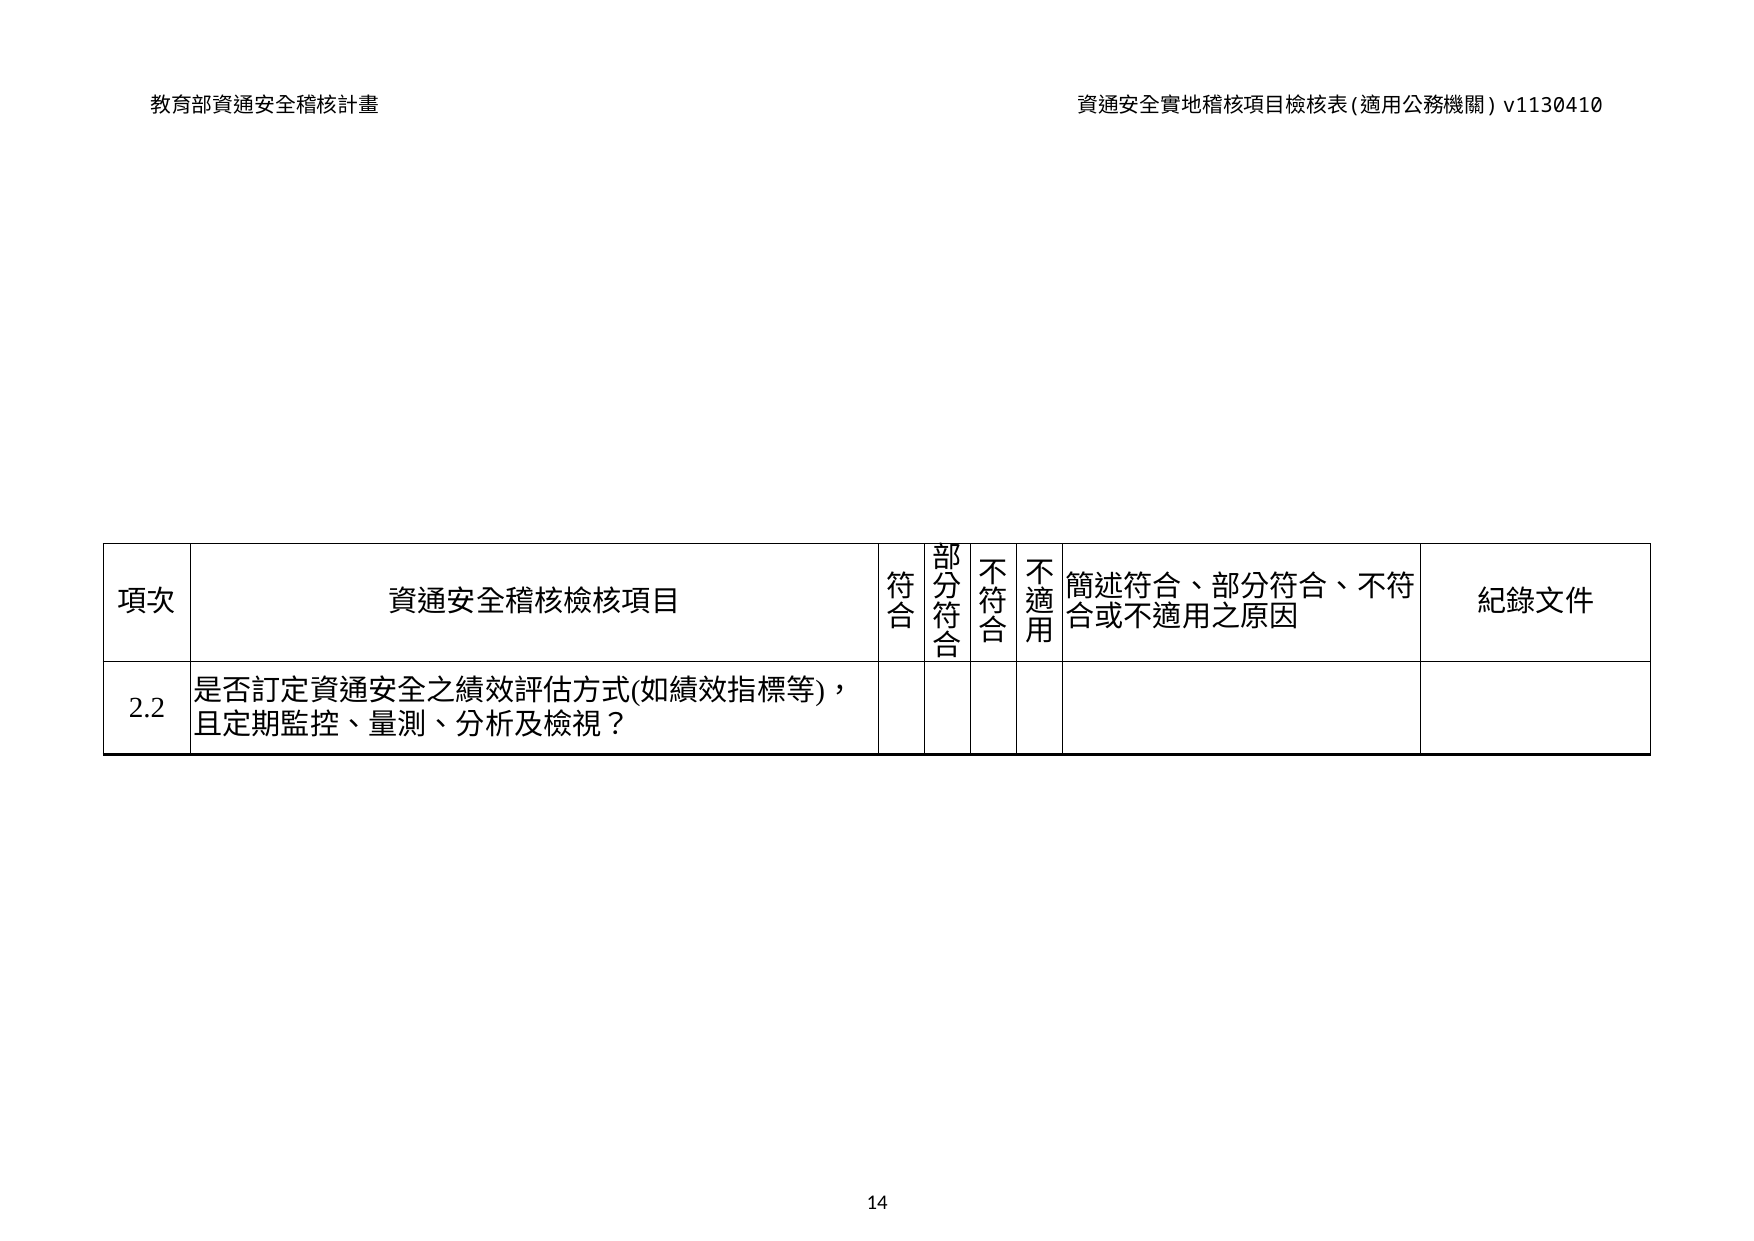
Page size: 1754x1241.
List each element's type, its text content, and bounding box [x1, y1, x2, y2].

table_header 紀錄文件 [1421, 544, 1650, 661]
table_cell 是否訂定資通安全之績效評估方式(如績效指標等)，且定期監控、量測、分析及檢視？ [191, 662, 878, 753]
table_header 不符合 [971, 544, 1016, 661]
table_cell [1017, 662, 1062, 753]
table_cell [971, 662, 1016, 753]
table_cell [1063, 662, 1420, 753]
table_cell 2.2 [104, 662, 190, 753]
table_header 部分符合 [925, 544, 970, 661]
table_header 符合 [879, 544, 924, 661]
table_header 簡述符合、部分符合、不符合或不適用之原因 [1063, 544, 1420, 661]
table_header 不適用 [1017, 544, 1062, 661]
table_cell [1421, 662, 1650, 753]
table_cell [925, 662, 970, 753]
table_cell [879, 662, 924, 753]
table_header 資通安全稽核檢核項目 [191, 544, 878, 661]
table_header 項次 [104, 544, 190, 661]
